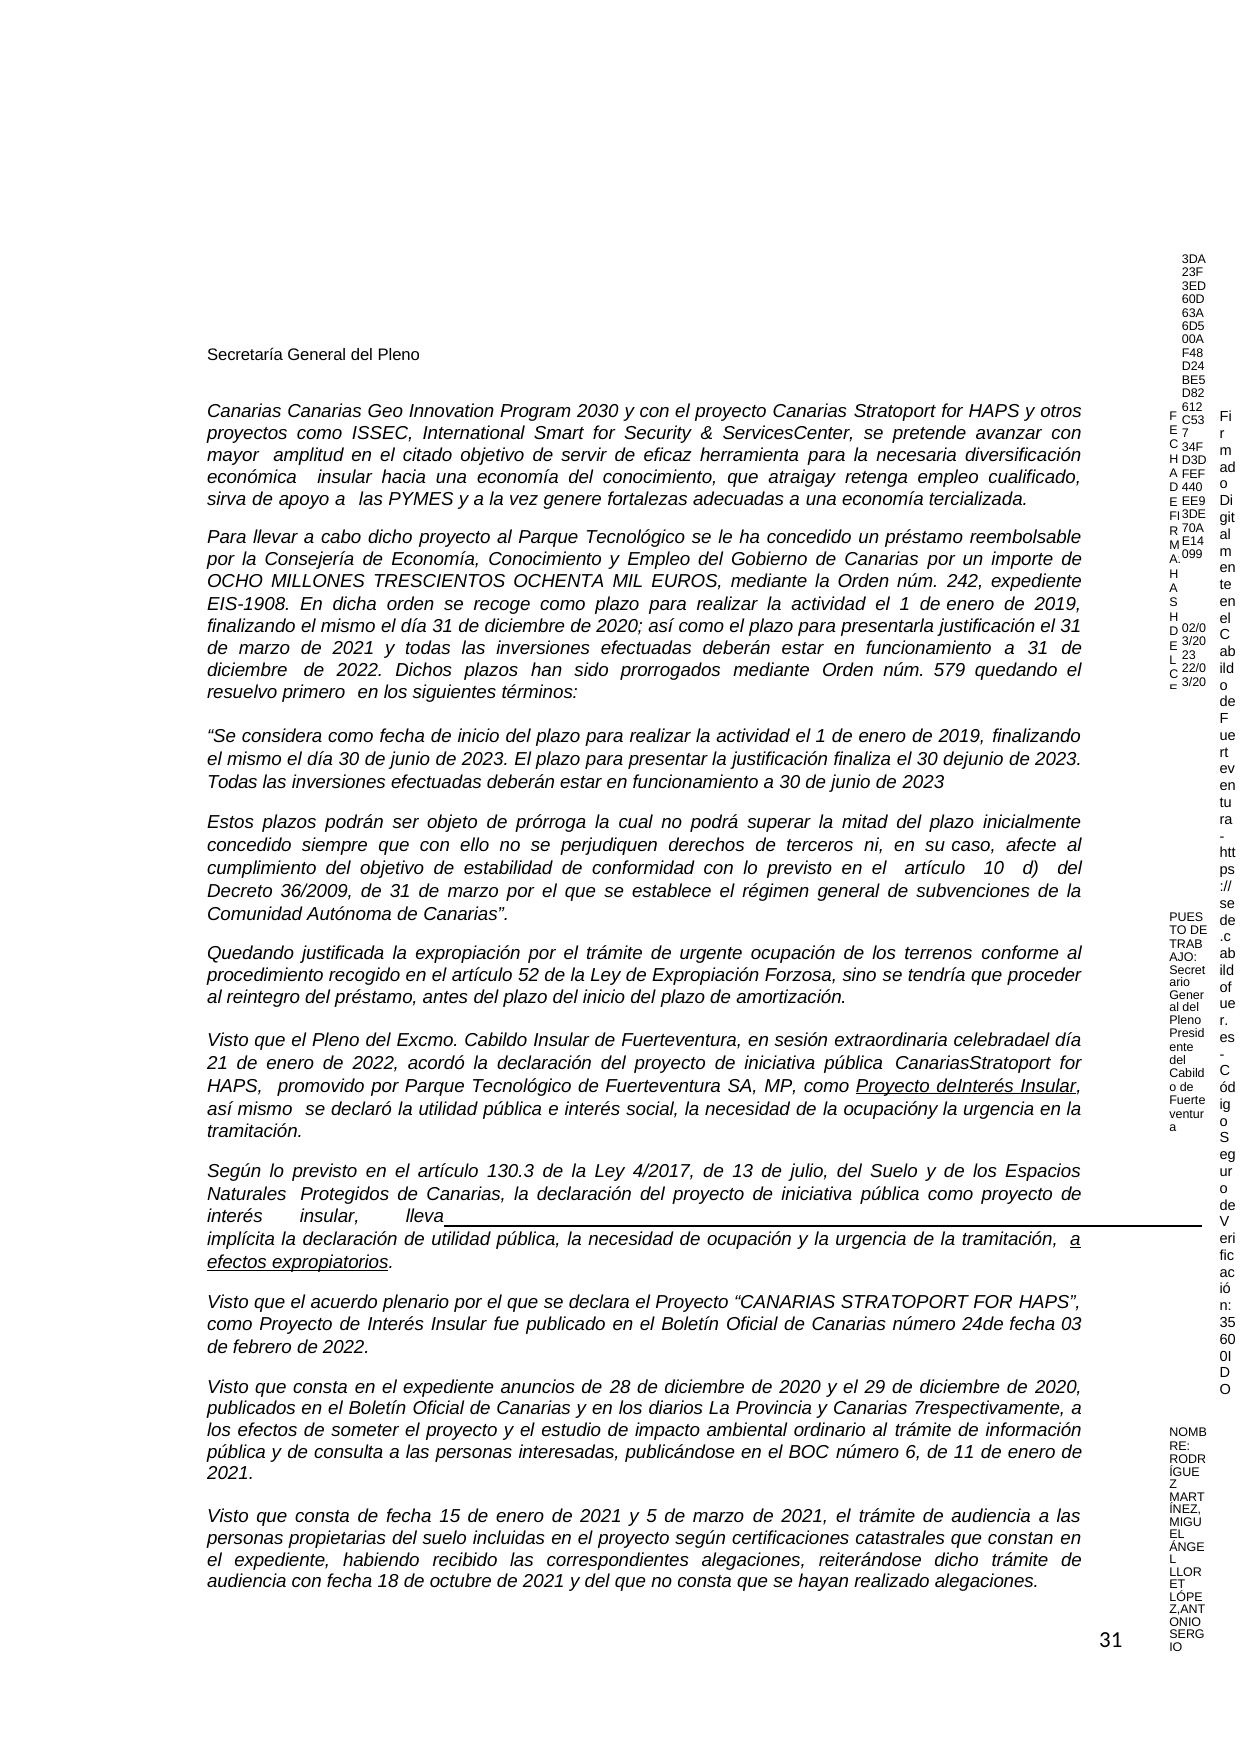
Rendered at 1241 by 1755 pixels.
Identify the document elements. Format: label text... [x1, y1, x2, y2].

text PUESTO DE TRABAJO: [1169, 911, 1209, 964]
text 22/03/2023 [1182, 662, 1209, 688]
text Visto que consta en el expediente anuncios de 28 de diciembre de 2020 y el 29 de diciembre de 2020, publicados en el Boletín Oficial de Canarias y en los diarios La Provincia y Canarias 7respectivamente, a los efectos de someter el proyecto y el estudio de impacto ambiental ordinario al trámite de información pública y de consulta a las personas interesadas, publicándose en el BOC número 6, de 11 de enero de 2021. [207, 1375, 1082, 1484]
text Canarias Canarias Geo Innovation Program 2030 y con el proyecto Canarias Stratoport for HAPS y otros proyectos como ISSEC, International Smart for Security & ServicesCenter, se pretende avanzar con mayor amplitud en el citado objetivo de servir de eficaz herramienta para la necesaria diversificación económica insular hacia una economía del conocimiento, que atraigay retenga empleo cualificado, sirva de apoyo a las PYMES y a la vez genere fortalezas adecuadas a una economía tercializada. [207, 400, 1082, 509]
text FECHA DE FIRMA: HASH DEL CERTIFICADO: [1169, 408, 1184, 689]
text “Se considera como fecha de inicio del plazo para realizar la actividad el 1 de enero de 2019, finalizando el mismo el día 30 de junio de 2023. El plazo para presentar la justificación finaliza el 30 dejunio de 2023. Todas las inversiones efectuadas deberán estar en funcionamiento a 30 de junio de 2023 [207, 724, 1082, 793]
text Visto que el Pleno del Excmo. Cabildo Insular de Fuerteventura, en sesión extraordinaria celebradael día 21 de enero de 2022, acordó la declaración del proyecto de iniciativa pública CanariasStratoport for HAPS, promovido por Parque Tecnológico de Fuerteventura SA, MP, como Proyecto deInterés Insular, así mismo se declaró la utilidad pública e interés social, la necesidad de la ocupacióny la urgencia en la tramitación. [207, 1029, 1082, 1142]
text Firmado Digitalmente en el Cabildo de Fuerteventura - https://sede.cabildofuer.es - Código Seguro de Verificación: 35600IDOC2381E85530E5F204B8D [1219, 408, 1236, 1395]
text [1167, 910, 1209, 1139]
text Quedando justificada la expropiación por el trámite de urgente ocupación de los terrenos conforme al procedimiento recogido en el artículo 52 de la Ley de Expropiación Forzosa, sino se tendría que proceder al reintegro del préstamo, antes del plazo del inicio del plazo de amortización. [207, 942, 1082, 1007]
text Estos plazos podrán ser objeto de prórroga la cual no podrá superar la mitad del plazo inicialmente concedido siempre que con ello no se perjudiquen derechos de terceros ni, en su caso, afecte al cumplimiento del objetivo de estabilidad de conformidad con lo previsto en el artículo 10 d) del Decreto 36/2009, de 31 de marzo por el que se establece el régimen general de subvenciones de la Comunidad Autónoma de Canarias”. [207, 811, 1082, 924]
text 3DA23F3ED60D63A6D500AF48D24BE5D82612C537 [1182, 252, 1209, 441]
text 02/03/2023 [1182, 622, 1209, 662]
text 34FD3DFEF440EE93DE70AE140996B1C6668F08F5 [1182, 441, 1209, 558]
text Para llevar a cabo dicho proyecto al Parque Tecnológico se le ha concedido un préstamo reembolsable por la Consejería de Economía, Conocimiento y Empleo del Gobierno de Canarias por un importe de OCHO MILLONES TRESCIENTOS OCHENTA MIL EUROS, mediante la Orden núm. 242, expediente EIS-1908. En dicha orden se recoge como plazo para realizar la actividad el 1 de enero de 2019, finalizando el mismo el día 31 de diciembre de 2020; así como el plazo para presentarla justificación el 31 de marzo de 2021 y todas las inversiones efectuadas deberán estar en funcionamiento a 31 de diciembre de 2022. Dichos plazos han sido prorrogados mediante Orden núm. 579 quedando el resuelvo primero en los siguientes términos: [207, 526, 1082, 702]
text Secretario General del Pleno [1169, 964, 1209, 1027]
text Visto que consta de fecha 15 de enero de 2021 y 5 de marzo de 2021, el trámite de audiencia a las personas propietarias del suelo incluidas en el proyecto según certificaciones catastrales que constan en el expediente, habiendo recibido las correspondientes alegaciones, reiterándose dicho trámite de audiencia con fecha 18 de octubre de 2021 y del que no consta que se hayan realizado alegaciones. [207, 1505, 1082, 1592]
text NOMBRE: [1169, 1426, 1209, 1453]
text Según lo previsto en el artículo 130.3 de la Ley 4/2017, de 13 de julio, del Suelo y de los Espacios Naturales Protegidos de Canarias, la declaración del proyecto de iniciativa pública como proyecto de interés insular, lleva implícita la declaración de utilidad pública, la necesidad de ocupación y la urgencia de la tramitación, a efectos expropiatorios. [207, 1159, 1082, 1273]
text [1167, 1425, 1209, 1669]
text RODRÍGUEZ MARTÍNEZ,MIGUEL ÁNGEL LLORET LÓPEZ,ANTONIO SERGIO [1169, 1453, 1207, 1653]
text Visto que el acuerdo plenario por el que se declara el Proyecto “CANARIAS STRATOPORT FOR HAPS”, como Proyecto de Interés Insular fue publicado en el Boletín Oficial de Canarias número 24de fecha 03 de febrero de 2022. [207, 1290, 1082, 1358]
text Presidente del Cabildo de Fuerteventura [1169, 1027, 1209, 1134]
